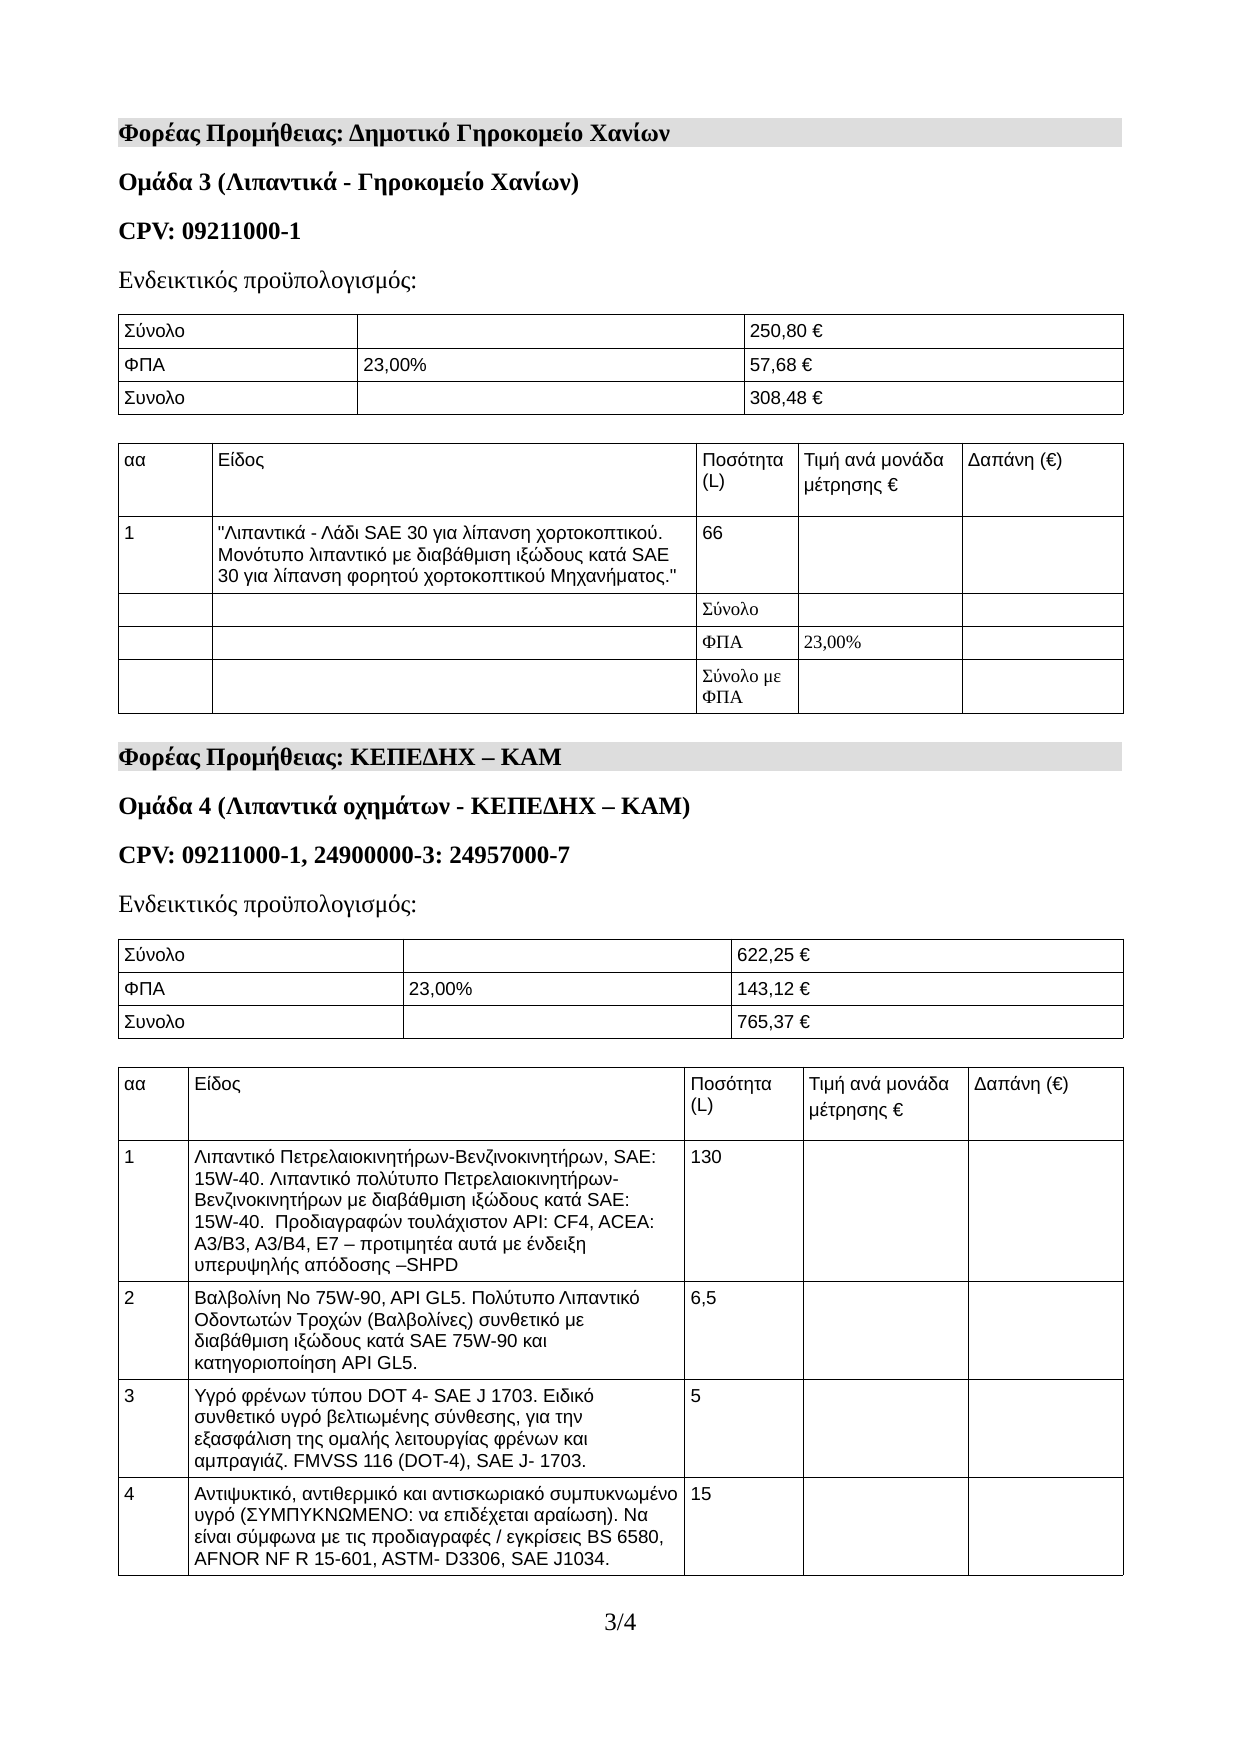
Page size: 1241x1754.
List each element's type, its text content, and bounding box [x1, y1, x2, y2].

table_cell ΦΠΑ [119, 973, 403, 1005]
table_cell [963, 627, 1123, 659]
table_header Σύνολο [119, 940, 403, 972]
table_cell [213, 594, 696, 626]
text Φορέας Προμήθειας: Δημοτικό Γηροκομείο Χανίων [118, 118, 1122, 147]
table_cell 23,00% [404, 973, 731, 1005]
table_cell [404, 1006, 731, 1038]
table_header Είδος [213, 444, 696, 516]
table_cell [358, 382, 744, 414]
table_cell [119, 627, 212, 659]
table_header Ποσότητα (L) [685, 1068, 803, 1140]
table_cell [963, 517, 1123, 592]
table_cell [804, 1478, 968, 1574]
table_header Δαπάνη (€) [969, 1068, 1123, 1140]
text Ενδεικτικός προϋπολογισμός: [118, 889, 1122, 918]
table_cell Λιπαντικό Πετρελαιοκινητήρων-Βενζινοκινητήρων, SAE: 15W-40. Λιπαντικό πολύτυπο Πετρελαιοκινητήρων- Βενζινοκινητήρων με διαβάθμιση ιξώδους κατά SAE: 15W-40. Προδιαγραφών τουλάχιστον API: CF4, ACEA: A3/B3, A3/B4, E7 – προτιμητέα αυτά με ένδειξη υπερυψηλής απόδοσης –SHPD [189, 1141, 684, 1281]
table_header Τιμή ανά μονάδα μέτρησης € [799, 444, 962, 516]
table_header [358, 315, 744, 347]
table_header Ποσότητα (L) [697, 444, 798, 516]
table_cell [969, 1141, 1123, 1281]
table_cell 15 [685, 1478, 803, 1574]
table_cell Συνολο [119, 382, 357, 414]
text CPV: 09211000-1 [118, 216, 1122, 245]
table_header αα [119, 444, 212, 516]
table_cell [963, 594, 1123, 626]
table_header αα [119, 1068, 188, 1140]
table_cell [799, 594, 962, 626]
table_cell 1 [119, 517, 212, 592]
text Φορέας Προμήθειας: ΚΕΠΕΔΗΧ – ΚΑΜ [118, 742, 1122, 771]
table_cell 57,68 € [745, 349, 1123, 381]
table_cell [804, 1282, 968, 1379]
text Ενδεικτικός προϋπολογισμός: [118, 265, 1122, 294]
table_cell [804, 1380, 968, 1477]
table_cell [119, 660, 212, 713]
table_header 622,25 € [732, 940, 1123, 972]
table_cell 4 [119, 1478, 188, 1574]
table_header [404, 940, 731, 972]
table_cell 5 [685, 1380, 803, 1477]
table_header Είδος [189, 1068, 684, 1140]
table_cell [119, 594, 212, 626]
table_cell ΦΠΑ [697, 627, 798, 659]
table_cell 23,00% [799, 627, 962, 659]
table_cell [799, 517, 962, 592]
table_cell Υγρό φρένων τύπου DOT 4- SAE J 1703. Ειδικό συνθετικό υγρό βελτιωμένης σύνθεσης, για την εξασφάλιση της ομαλής λειτουργίας φρένων και αμπραγιάζ. FMVSS 116 (DOT-4), SAE J- 1703. [189, 1380, 684, 1477]
table_cell "Λιπαντικά - Λάδι SAE 30 για λίπανση χορτοκοπτικού. Μονότυπο λιπαντικό με διαβάθμιση ιξώδους κατά SAE 30 για λίπανση φορητού χορτοκοπτικού Μηχανήματος." [213, 517, 696, 592]
table_header Τιμή ανά μονάδα μέτρησης € [804, 1068, 968, 1140]
table_cell 66 [697, 517, 798, 592]
table_cell [804, 1141, 968, 1281]
table_cell 6,5 [685, 1282, 803, 1379]
table_cell [969, 1380, 1123, 1477]
table_cell Σύνολο [697, 594, 798, 626]
table_header Σύνολο [119, 315, 357, 347]
table_cell 765,37 € [732, 1006, 1123, 1038]
text CPV: 09211000-1, 24900000-3: 24957000-7 [118, 840, 1122, 869]
table_cell Συνολο [119, 1006, 403, 1038]
table_cell [969, 1478, 1123, 1574]
table_cell 3 [119, 1380, 188, 1477]
table_cell Βαλβολίνη Νο 75W-90, API GL5. Πολύτυπο Λιπαντικό Οδοντωτών Τροχών (Βαλβολίνες) συνθετικό με διαβάθμιση ιξώδους κατά SAE 75W-90 και κατηγοριοποίηση API GL5. [189, 1282, 684, 1379]
table_cell [799, 660, 962, 713]
table_cell Σύνολο με ΦΠΑ [697, 660, 798, 713]
table_cell 308,48 € [745, 382, 1123, 414]
table_cell 143,12 € [732, 973, 1123, 1005]
table_cell [213, 627, 696, 659]
table_header Δαπάνη (€) [963, 444, 1123, 516]
table_cell 1 [119, 1141, 188, 1281]
text Ομάδα 3 (Λιπαντικά - Γηροκομείο Χανίων) [118, 167, 1122, 196]
text Ομάδα 4 (Λιπαντικά οχημάτων - ΚΕΠΕΔΗΧ – ΚΑΜ) [118, 791, 1122, 820]
table_cell [963, 660, 1123, 713]
table_cell 2 [119, 1282, 188, 1379]
table_cell [213, 660, 696, 713]
table_cell Αντιψυκτικό, αντιθερμικό και αντισκωριακό συμπυκνωμένο υγρό (ΣΥΜΠΥΚΝΩΜΕΝΟ: να επιδέχεται αραίωση). Να είναι σύμφωνα με τις προδιαγραφές / εγκρίσεις BS 6580, AFNOR NF R 15-601, ASTM- D3306, SAE J1034. [189, 1478, 684, 1574]
table_header 250,80 € [745, 315, 1123, 347]
table_cell [969, 1282, 1123, 1379]
table_cell 23,00% [358, 349, 744, 381]
table_cell 130 [685, 1141, 803, 1281]
table_cell ΦΠΑ [119, 349, 357, 381]
